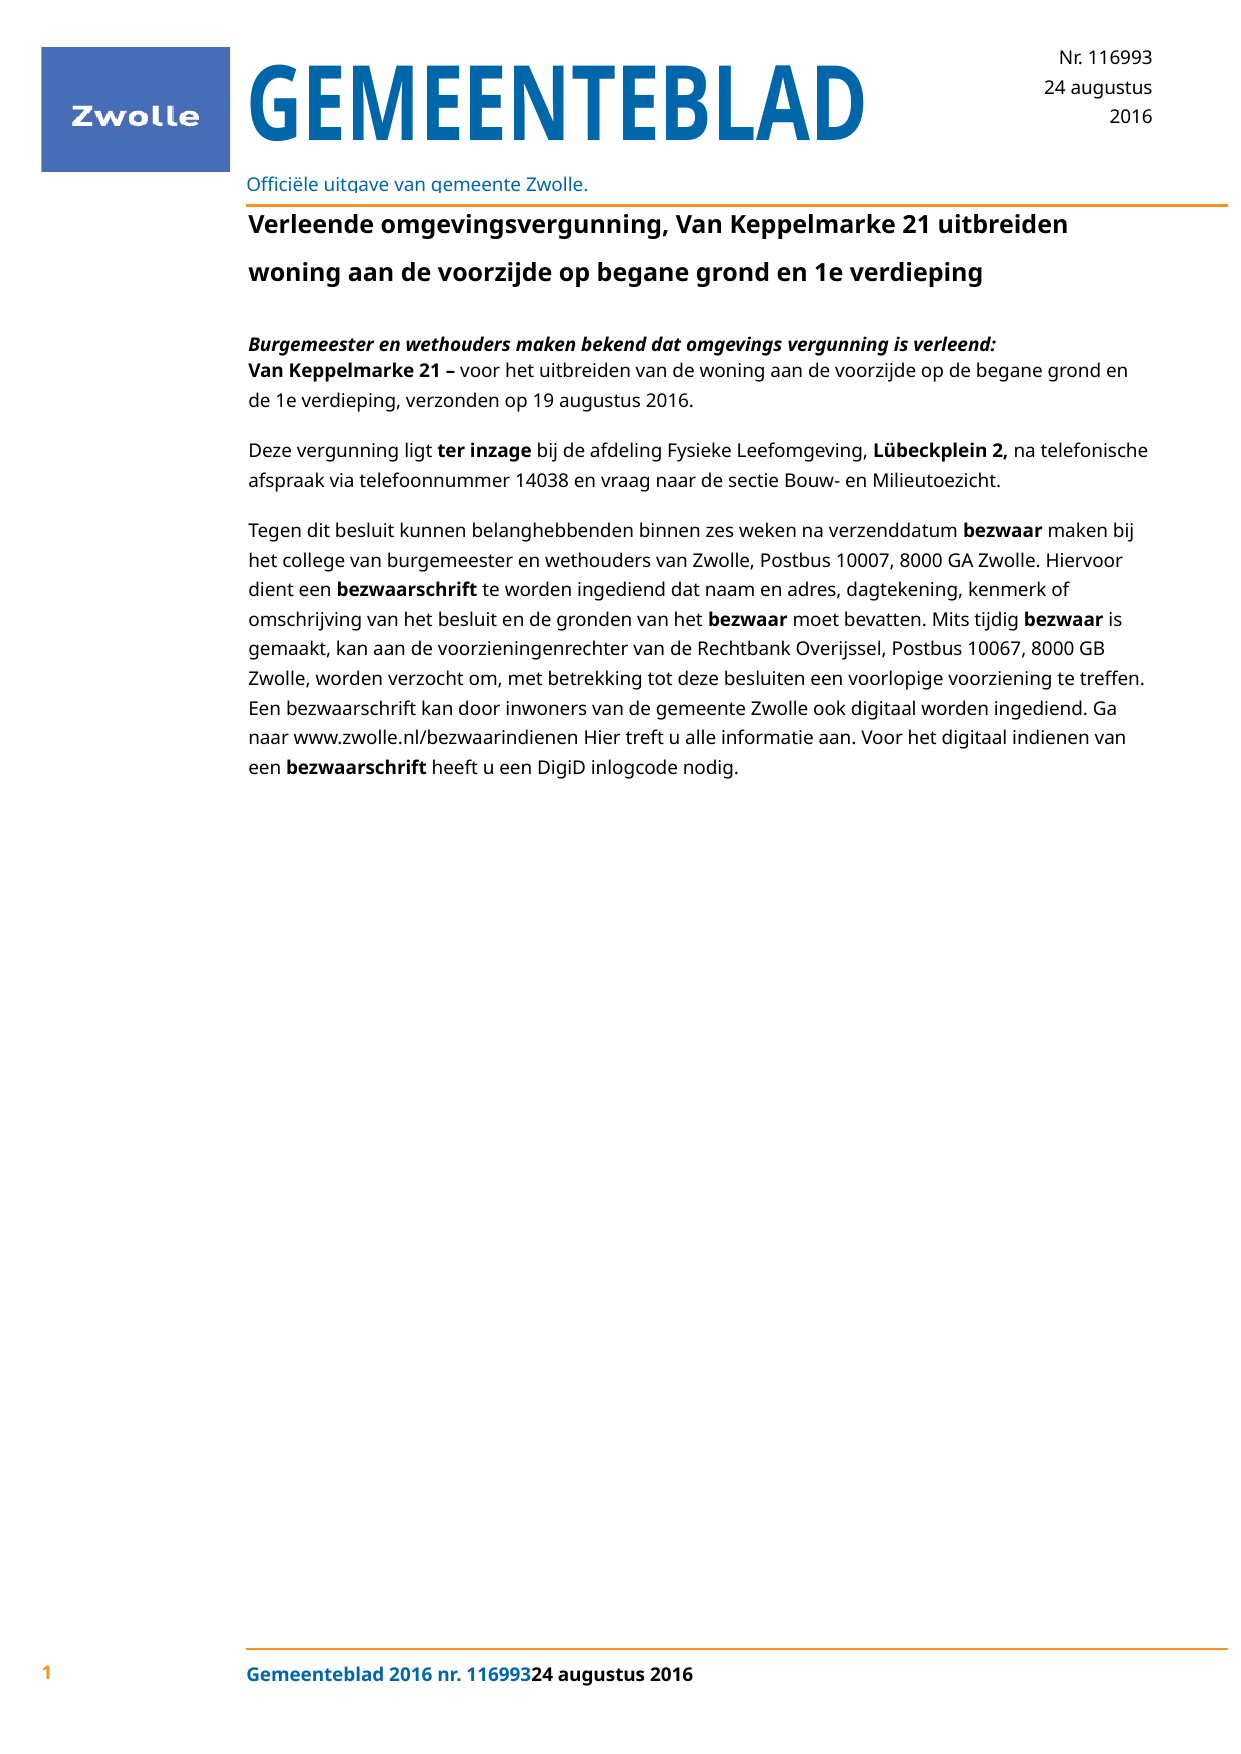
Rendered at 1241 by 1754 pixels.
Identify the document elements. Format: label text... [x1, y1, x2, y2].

text Tegen dit besluit kunnen belanghebbenden binnen zes weken na verzenddatum bezwaar maken bij het college van burgemeester en wethouders van Zwolle, Postbus 10007, 8000 GA Zwolle. Hiervoor dient een bezwaarschrift te worden ingediend dat naam en adres, dagtekening, kenmerk of omschrijving van het besluit en de gronden van het bezwaar moet bevatten. Mits tijdig bezwaar is gemaakt, kan aan de voorzieningenrechter van de Rechtbank Overijssel, Postbus 10067, 8000 GB Zwolle, worden verzocht om, met betrekking tot deze besluiten een voorlopige voorziening te treffen. Een bezwaarschrift kan door inwoners van de gemeente Zwolle ook digitaal worden ingediend. Ga naar www.zwolle.nl/bezwaarindienen Hier treft u alle informatie aan. Voor het digitaal indienen van een bezwaarschrift heeft u een DigiD inlogcode nodig. [248, 517, 1152, 779]
text Verleende omgevingsvergunning, Van Keppelmarke 21 uitbreiden woning aan de voorzijde op begane grond en 1e verdieping [248, 207, 1152, 288]
text Deze vergunning ligt ter inzage bij de afdeling Fysieke Leefomgeving, Lübeckplein 2, na telefonische afspraak via telefoonnummer 14038 en vraag naar de sectie Bouw- en Milieutoezicht. [248, 437, 1152, 492]
picture [41, 47, 231, 172]
text Van Keppelmarke 21 – voor het uitbreiden van de woning aan de voorzijde op de begane grond en de 1e verdieping, verzonden op 19 augustus 2016. [248, 357, 1152, 412]
text Burgemeester en wethouders maken bekend dat omgevings vergunning is verleend: [248, 331, 1152, 357]
